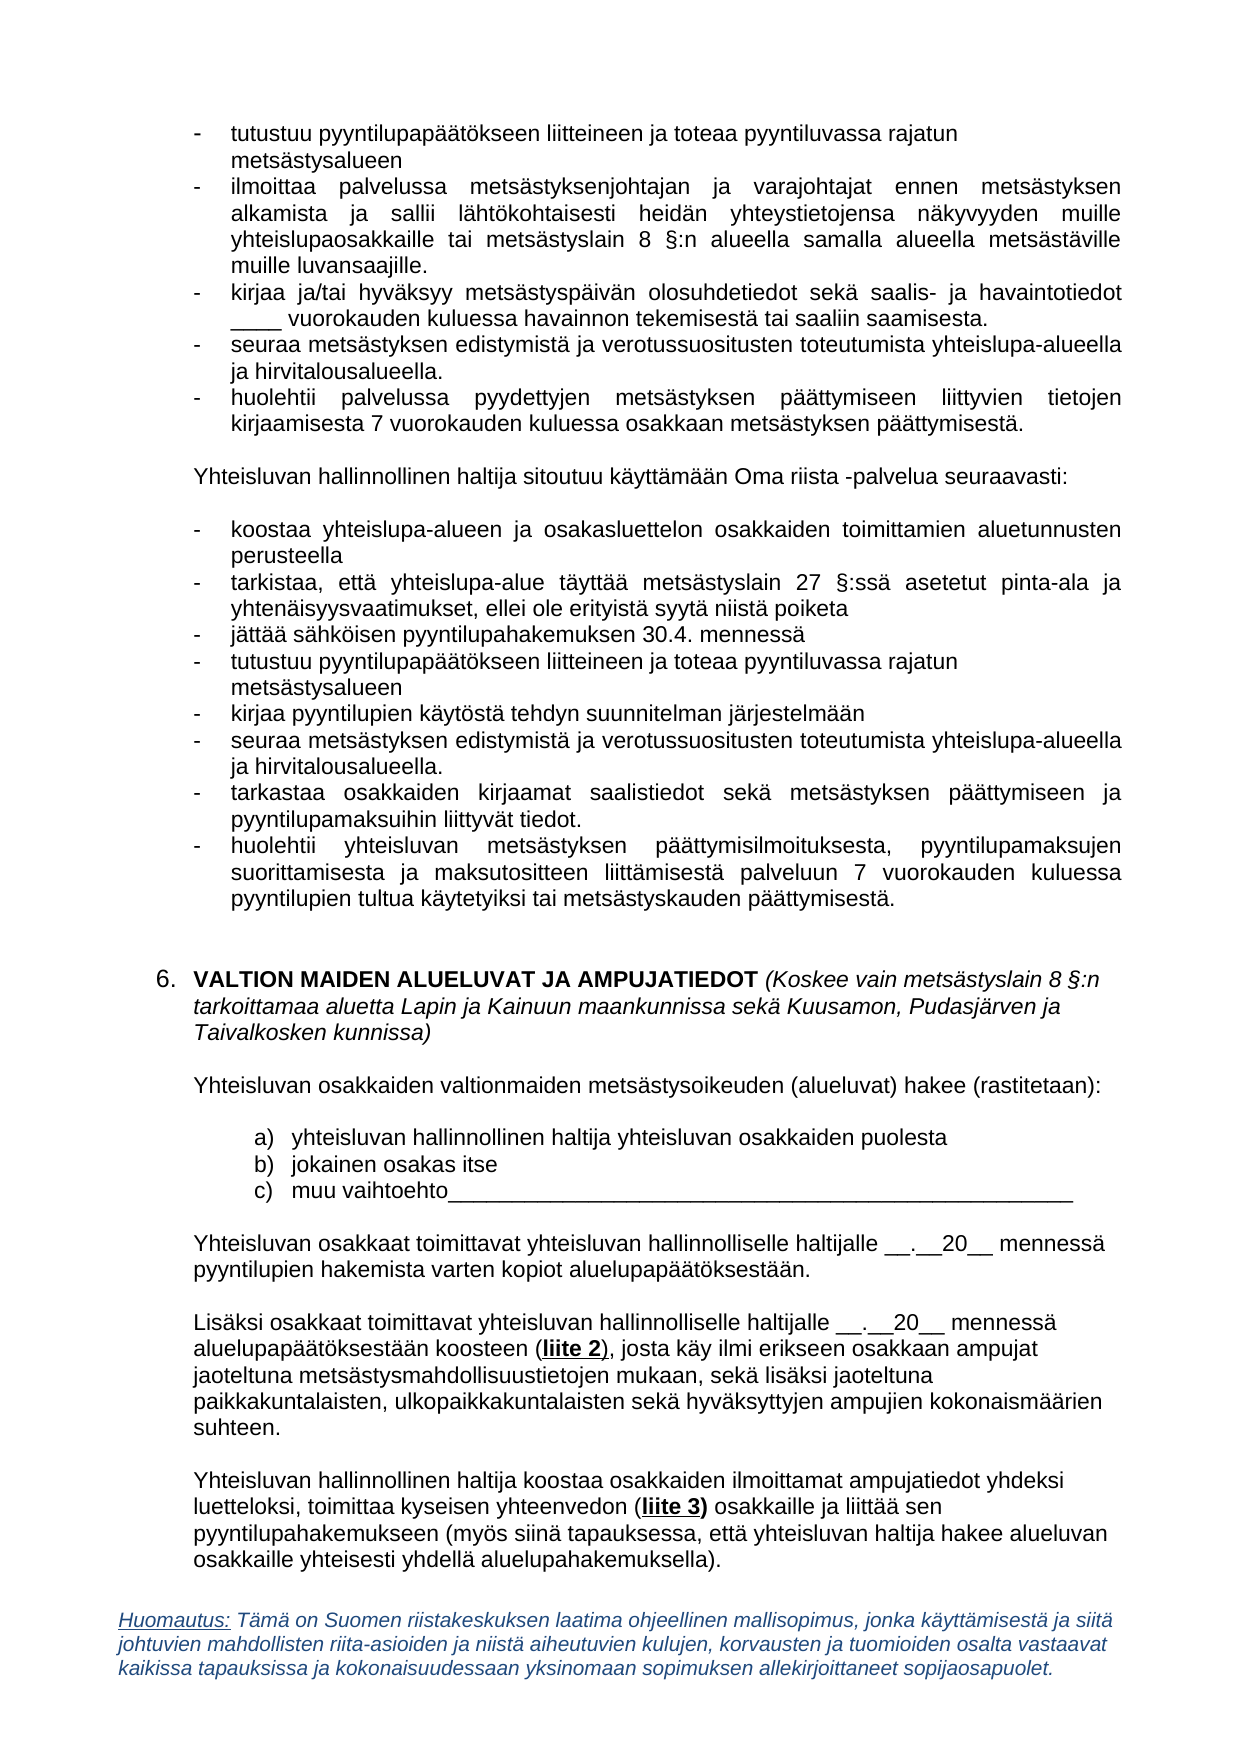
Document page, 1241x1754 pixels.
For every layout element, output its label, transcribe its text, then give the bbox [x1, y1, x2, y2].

list huolehtii yhteisluvan metsästyksen päättymisilmoituksesta, pyyntilupamaksujen suorittamisesta ja maksutositteen liittämisestä palveluun 7 vuorokauden kuluessa pyyntilupien tultua käytetyiksi tai metsästyskauden päättymisestä. [193, 832, 1122, 911]
list muu vaihtoehto_________________________________________________ [254, 1177, 1122, 1203]
list huolehtii palvelussa pyydettyjen metsästyksen päättymiseen liittyvien tietojen kirjaamisesta 7 vuorokauden kuluessa osakkaan metsästyksen päättymisestä. [193, 384, 1122, 437]
list VALTION MAIDEN ALUELUVAT JA AMPUJATIEDOT (Koskee vain metsästyslain 8 §:n tarkoittamaa aluetta Lapin ja Kainuun maankunnissa sekä Kuusamon, Pudasjärven ja Taivalkosken kunnissa) [156, 964, 1122, 1045]
list tarkastaa osakkaiden kirjaamat saalistiedot sekä metsästyksen päättymiseen ja pyyntilupamaksuihin liittyvät tiedot. [193, 779, 1122, 832]
text Yhteisluvan osakkaat toimittavat yhteisluvan hallinnolliselle haltijalle __.__20__ mennessä pyyntilupien hakemista varten kopiot aluelupapäätöksestään. [193, 1230, 1122, 1282]
list ilmoittaa palvelussa metsästyksenjohtajan ja varajohtajat ennen metsästyksen alkamista ja sallii lähtökohtaisesti heidän yhteystietojensa näkyvyyden muille yhteislupaosakkaille tai metsästyslain 8 §:n alueella samalla alueella metsästäville muille luvansaajille. [193, 173, 1122, 279]
list yhteisluvan hallinnollinen haltija yhteisluvan osakkaiden puolesta [254, 1124, 1122, 1151]
text Yhteisluvan osakkaiden valtionmaiden metsästysoikeuden (alueluvat) hakee (rastitetaan): [193, 1072, 1122, 1098]
text Yhteisluvan hallinnollinen haltija koostaa osakkaiden ilmoittamat ampujatiedot yhdeksi luetteloksi, toimittaa kyseisen yhteenvedon (liite 3) osakkaille ja liittää sen pyyntilupahakemukseen (myös siinä tapauksessa, että yhteisluvan haltija hakee alueluvan osakkaille yhteisesti yhdellä aluelupahakemuksella). [193, 1467, 1122, 1572]
list kirjaa ja/tai hyväksyy metsästyspäivän olosuhdetiedot sekä saalis- ja havaintotiedot ____ vuorokauden kuluessa havainnon tekemisestä tai saaliin saamisesta. [193, 279, 1122, 331]
list tarkistaa, että yhteislupa-alue täyttää metsästyslain 27 §:ssä asetetut pinta-ala ja yhtenäisyysvaatimukset, ellei ole erityistä syytä niistä poiketa [193, 568, 1122, 621]
list kirjaa pyyntilupien käytöstä tehdyn suunnitelman järjestelmään [193, 700, 1122, 727]
list tutustuu pyyntilupapäätökseen liitteineen ja toteaa pyyntiluvassa rajatun metsästysalueen [193, 118, 1122, 173]
list jättää sähköisen pyyntilupahakemuksen 30.4. mennessä [193, 621, 1122, 648]
list Yhteisluvan hallinnollinen haltija sitoutuu käyttämään Oma riista -palvelua seuraavasti: [156, 463, 1122, 489]
list koostaa yhteislupa-alueen ja osakasluettelon osakkaiden toimittamien aluetunnusten perusteella [193, 516, 1122, 568]
list jokainen osakas itse [254, 1151, 1122, 1177]
list seuraa metsästyksen edistymistä ja verotussuositusten toteutumista yhteislupa-alueella ja hirvitalousalueella. [193, 727, 1122, 779]
list tutustuu pyyntilupapäätökseen liitteineen ja toteaa pyyntiluvassa rajatun metsästysalueen [193, 648, 1122, 700]
text Lisäksi osakkaat toimittavat yhteisluvan hallinnolliselle haltijalle __.__20__ mennessä aluelupapäätöksestään koosteen (liite 2), josta käy ilmi erikseen osakkaan ampujat jaoteltuna metsästysmahdollisuustietojen mukaan, sekä lisäksi jaoteltuna paikkakuntalaisten, ulkopaikkakuntalaisten sekä hyväksyttyjen ampujien kokonaismäärien suhteen. [193, 1309, 1122, 1441]
list seuraa metsästyksen edistymistä ja verotussuositusten toteutumista yhteislupa-alueella ja hirvitalousalueella. [193, 331, 1122, 384]
